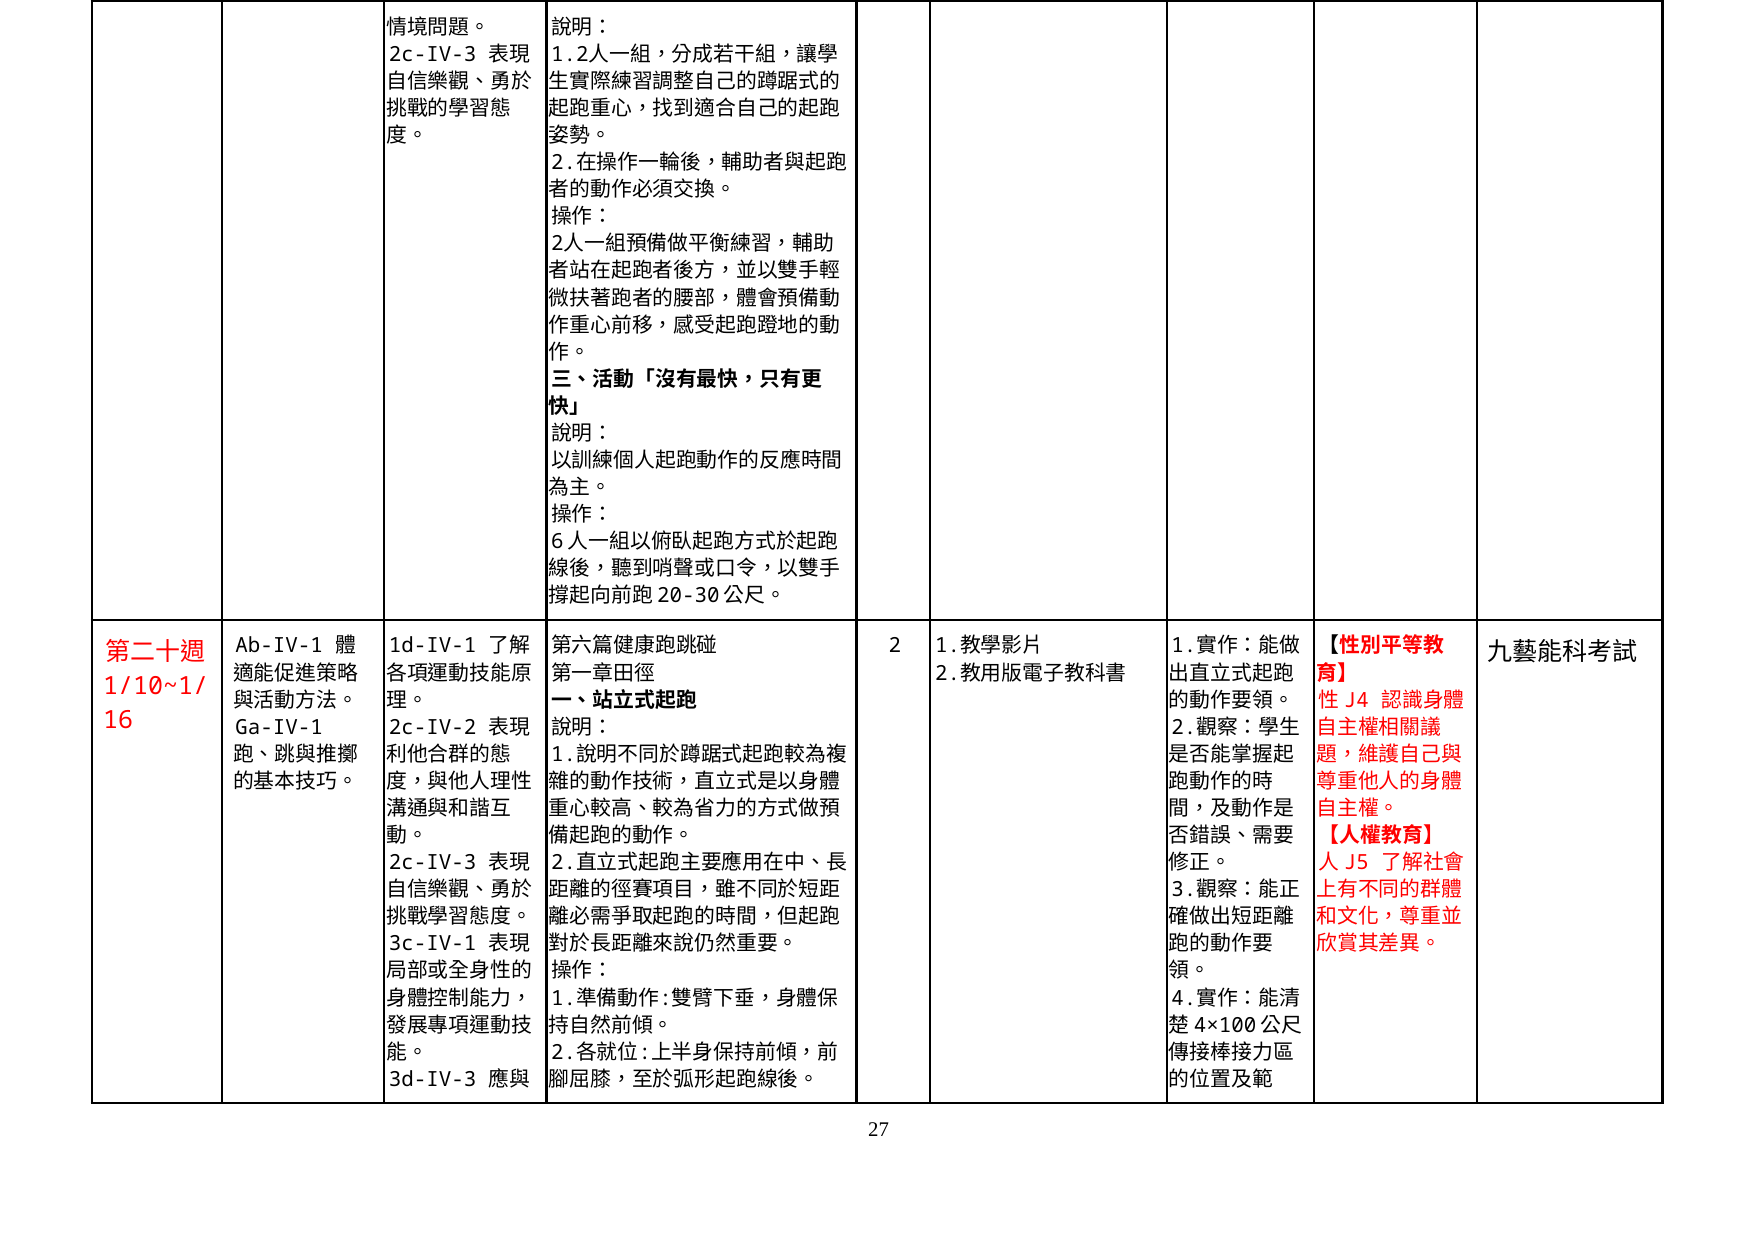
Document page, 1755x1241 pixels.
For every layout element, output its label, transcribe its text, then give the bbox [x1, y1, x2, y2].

table_cell 第二十週 1/10~1/16 [93, 621, 221, 1102]
table_cell 1d-IV-1 了解各項運動技能原理。 2c-IV-2 表現利他合群的態度，與他人理性溝通與和諧互動。 2c-IV-3 表現自信樂觀、勇於挑戰學習態度。 3c-IV-1 表現局部或全身性的身體控制能力，發展專項運動技能。 3d-IV-3 應與 [385, 621, 545, 1102]
table_cell 第六篇健康跑跳碰 第一章田徑 一、站立式起跑 說明： 1.說明不同於蹲踞式起跑較為複雜的動作技術，直立式是以身體重心較高、較為省力的方式做預備起跑的動作。 2.直立式起跑主要應用在中、長距離的徑賽項目，雖不同於短距離必需爭取起跑的時間，但起跑對於長距離來說仍然重要。 操作： 1.準備動作:雙臂下垂，身體保持自然前傾。 2.各就位:上半身保持前傾，前腳屈膝，至於弧形起跑線後。 [548, 621, 855, 1102]
table_cell [93, 2, 221, 619]
table_cell 說明： 1.2人一組，分成若干組，讓學生實際練習調整自己的蹲踞式的起跑重心，找到適合自己的起跑姿勢。 2.在操作一輪後，輔助者與起跑者的動作必須交換。 操作： 2人一組預備做平衡練習，輔助者站在起跑者後方，並以雙手輕微扶著跑者的腰部，體會預備動作重心前移，感受起跑蹬地的動作。 三、活動「沒有最快，只有更快」 說明： 以訓練個人起跑動作的反應時間為主。 操作： 6人一組以俯臥起跑方式於起跑線後，聽到哨聲或口令，以雙手撐起向前跑20-30公尺。 [548, 2, 855, 619]
table_cell [1168, 2, 1313, 619]
table_cell 【性別平等教育】 性J4 認識身體自主權相關議題，維護自己與尊重他人的身體自主權。 【人權教育】 人J5 了解社會上有不同的群體和文化，尊重並欣賞其差異。 [1315, 621, 1476, 1102]
table_cell 九藝能科考試 [1478, 621, 1661, 1102]
table_cell 2 [858, 621, 929, 1102]
table_cell 1.教學影片 2.教用版電子教科書 [931, 621, 1166, 1102]
table_cell [1315, 2, 1476, 619]
table_cell 1.實作：能做出直立式起跑的動作要領。 2.觀察：學生是否能掌握起跑動作的時間，及動作是否錯誤、需要修正。 3.觀察：能正確做出短距離跑的動作要領。 4.實作：能清楚4×100公尺傳接棒接力區的位置及範 [1168, 621, 1313, 1102]
table_cell 情境問題。 2c-IV-3 表現自信樂觀、勇於挑戰的學習態度。 [385, 2, 545, 619]
table_cell [931, 2, 1166, 619]
table_cell Ab-IV-1 體適能促進策略與活動方法。 Ga-IV-1 跑、跳與推擲的基本技巧。 [223, 621, 383, 1102]
table_cell [223, 2, 383, 619]
table_cell [858, 2, 929, 619]
table_cell [1478, 2, 1661, 619]
